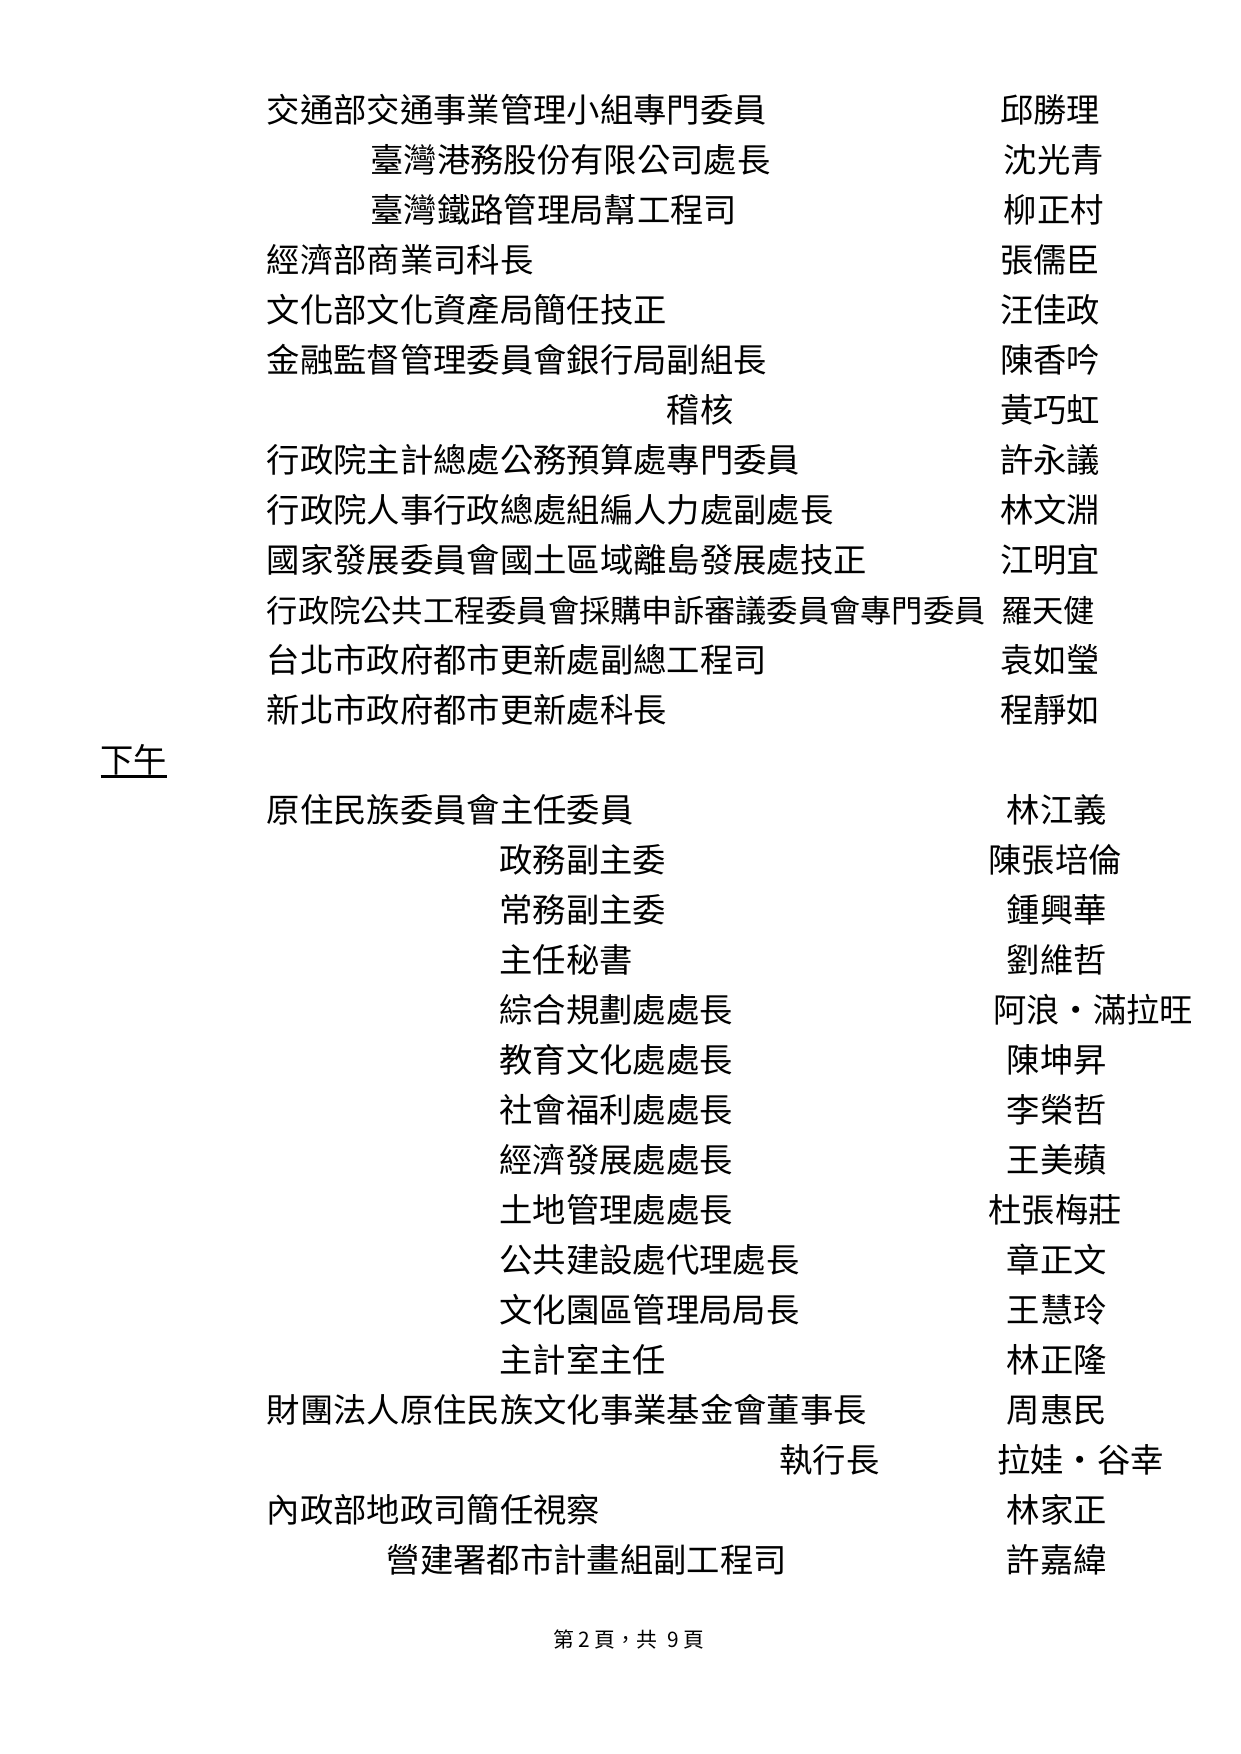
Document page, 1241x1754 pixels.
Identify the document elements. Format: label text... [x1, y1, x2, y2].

text 營建署都市計畫組副工程司 許嘉緯 [267, 1533, 1121, 1583]
text 交通部交通事業管理小組專門委員 邱勝理 [267, 83, 1121, 133]
text 主任秘書 劉維哲 [269, 933, 1121, 983]
text 稽核 黃巧虹 [267, 383, 1121, 433]
text 臺灣鐵路管理局幫工程司 柳正村 [370, 183, 1121, 233]
text 公共建設處代理處長 章正文 [269, 1233, 1121, 1283]
text 下午 [100, 733, 1121, 783]
text 臺灣港務股份有限公司處長 沈光青 [370, 133, 1121, 183]
text 教育文化處處長 陳坤昇 [269, 1033, 1121, 1083]
text 台北市政府都市更新處副總工程司 袁如瑩 [267, 633, 1121, 683]
text 文化部文化資產局簡任技正 汪佳政 [267, 283, 1121, 333]
text 綜合規劃處處長 阿浪‧滿拉旺 [269, 983, 1193, 1033]
text 金融監督管理委員會銀行局副組長 陳香吟 [267, 333, 1121, 383]
text 經濟部商業司科長 張儒臣 [267, 233, 1121, 283]
text 行政院公共工程委員會採購申訴審議委員會專門委員 羅天健 [267, 583, 1121, 633]
text 常務副主委 鍾興華 [269, 883, 1121, 933]
text 文化園區管理局局長 王慧玲 [269, 1283, 1121, 1333]
text 新北市政府都市更新處科長 程靜如 [267, 683, 1121, 733]
text 行政院主計總處公務預算處專門委員 許永議 [267, 433, 1121, 483]
text 主計室主任 林正隆 [269, 1333, 1121, 1383]
text 土地管理處處長 杜張梅莊 [269, 1183, 1121, 1233]
text 社會福利處處長 李榮哲 [269, 1083, 1121, 1133]
text 國家發展委員會國土區域離島發展處技正 江明宜 [267, 533, 1121, 583]
text 政務副主委 陳張培倫 [269, 833, 1121, 883]
text 內政部地政司簡任視察 林家正 [267, 1483, 1121, 1533]
text 經濟發展處處長 王美蘋 [269, 1133, 1121, 1183]
text 原住民族委員會主任委員 林江義 [267, 783, 1121, 833]
text 財團法人原住民族文化事業基金會董事長 周惠民 [267, 1383, 1121, 1433]
text 行政院人事行政總處組編人力處副處長 林文淵 [267, 483, 1121, 533]
text 執行長 拉娃‧谷幸 [269, 1433, 1163, 1483]
